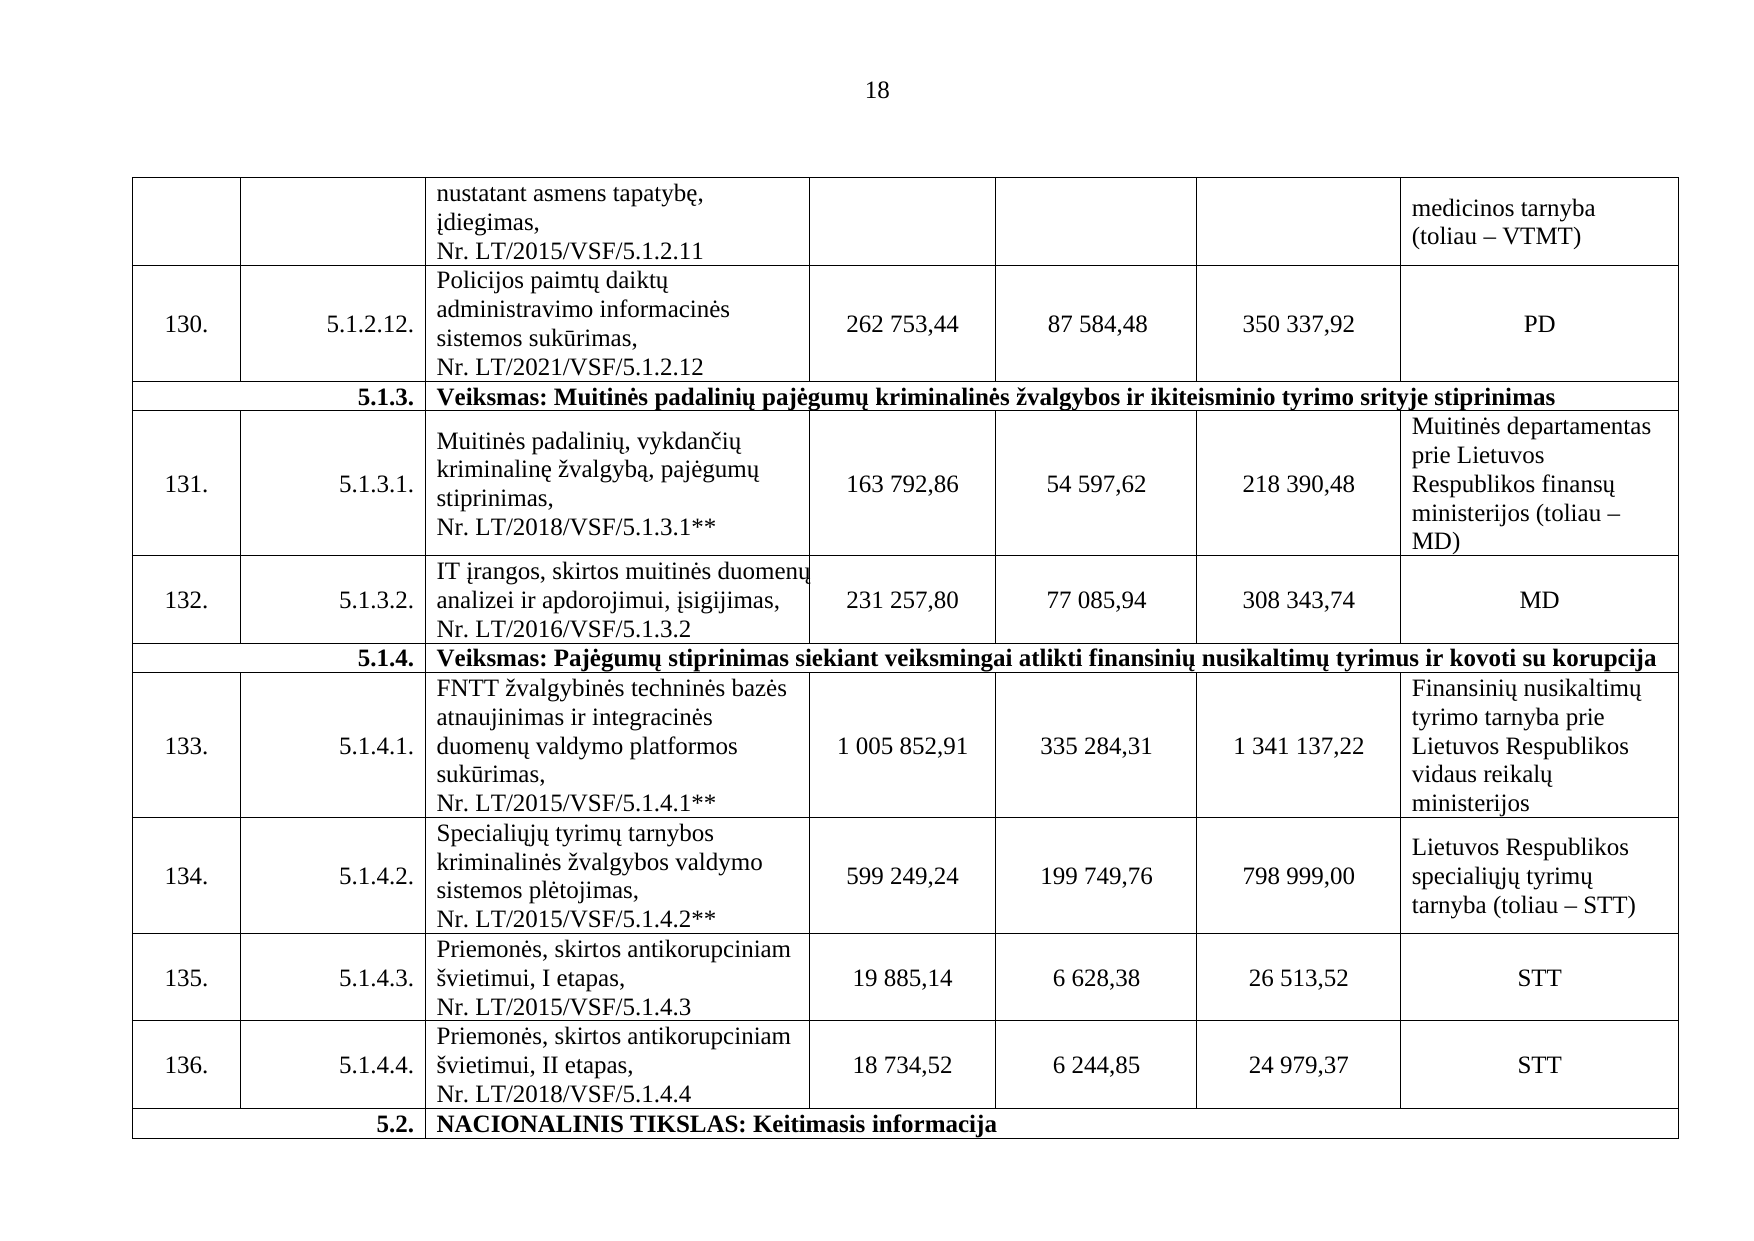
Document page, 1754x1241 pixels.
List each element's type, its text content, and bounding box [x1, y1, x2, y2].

table_cell Muitinės padalinių, vykdančių kriminalinę žvalgybą, pajėgumų stiprinimas, Nr. LT/2018/VSF/5.1.3.1** [426, 411, 809, 555]
table_cell Muitinės departamentas prie Lietuvos Respublikos finansų ministerijos (toliau – MD) [1401, 411, 1678, 555]
table_cell 5.1.2.12. [241, 266, 425, 381]
table_cell 18 734,52 [810, 1021, 995, 1108]
table_cell 308 343,74 [1197, 556, 1400, 642]
table_cell 5.1.4.4. [241, 1021, 425, 1108]
table_cell Veiksmas: Muitinės padalinių pajėgumų kriminalinės žvalgybos ir ikiteisminio tyrimo srityje stiprinimas [426, 382, 1678, 410]
table_cell 798 999,00 [1197, 818, 1400, 933]
table_cell 5.1.3.2. [241, 556, 425, 642]
table_cell nustatant asmens tapatybę, įdiegimas, Nr. LT/2015/VSF/5.1.2.11 [426, 178, 809, 264]
table_cell [1679, 933, 1684, 1020]
table_cell 24 979,37 [1197, 1021, 1400, 1108]
table_cell 5.2. [133, 1109, 425, 1137]
table_cell 135. [133, 934, 240, 1020]
table_cell [1679, 672, 1684, 817]
table_cell STT [1401, 1021, 1678, 1108]
table_cell [1679, 177, 1684, 264]
table_cell IT įrangos, skirtos muitinės duomenų analizei ir apdorojimui, įsigijimas, Nr. LT/2016/VSF/5.1.3.2 [426, 556, 809, 642]
table_cell 132. [133, 556, 240, 642]
table_cell 5.1.3.1. [241, 411, 425, 555]
table_cell Policijos paimtų daiktų administravimo informacinės sistemos sukūrimas, Nr. LT/2021/VSF/5.1.2.12 [426, 266, 809, 381]
table_cell 599 249,24 [810, 818, 995, 933]
table_cell 262 753,44 [810, 266, 995, 381]
table_cell [1197, 178, 1400, 264]
table_cell 199 749,76 [996, 818, 1196, 933]
table_cell 87 584,48 [996, 266, 1196, 381]
table_cell 5.1.4.2. [241, 818, 425, 933]
table_cell 6 244,85 [996, 1021, 1196, 1108]
table_cell [1679, 1108, 1684, 1137]
table_cell [241, 178, 425, 264]
table_cell 335 284,31 [996, 673, 1196, 817]
table_cell Priemonės, skirtos antikorupciniam švietimui, I etapas, Nr. LT/2015/VSF/5.1.4.3 [426, 934, 809, 1020]
table_cell [133, 178, 240, 264]
table_cell [1679, 643, 1684, 672]
table_cell 134. [133, 818, 240, 933]
table_cell 5.1.4.3. [241, 934, 425, 1020]
table_cell 350 337,92 [1197, 266, 1400, 381]
table_cell [1679, 817, 1684, 933]
table_cell MD [1401, 556, 1678, 642]
table_cell 163 792,86 [810, 411, 995, 555]
table_cell Specialiųjų tyrimų tarnybos kriminalinės žvalgybos valdymo sistemos plėtojimas, Nr. LT/2015/VSF/5.1.4.2** [426, 818, 809, 933]
table_cell Veiksmas: Pajėgumų stiprinimas siekiant veiksmingai atlikti finansinių nusikaltimų tyrimus ir kovoti su korupcija [426, 644, 1678, 672]
table_cell Finansinių nusikaltimų tyrimo tarnyba prie Lietuvos Respublikos vidaus reikalų ministerijos [1401, 673, 1678, 817]
table_cell medicinos tarnyba (toliau – VTMT) [1401, 178, 1678, 264]
table_cell 1 341 137,22 [1197, 673, 1400, 817]
table_cell STT [1401, 934, 1678, 1020]
table_cell [810, 178, 995, 264]
table_cell [996, 178, 1196, 264]
table_cell [1679, 381, 1684, 410]
table_cell [1679, 1020, 1684, 1108]
table_cell 19 885,14 [810, 934, 995, 1020]
table_cell 54 597,62 [996, 411, 1196, 555]
table_cell 131. [133, 411, 240, 555]
table_cell Priemonės, skirtos antikorupciniam švietimui, II etapas, Nr. LT/2018/VSF/5.1.4.4 [426, 1021, 809, 1108]
table_cell PD [1401, 266, 1678, 381]
table_cell 133. [133, 673, 240, 817]
table_cell [1679, 555, 1684, 642]
table_cell [1679, 265, 1684, 381]
table_cell 218 390,48 [1197, 411, 1400, 555]
table_cell 6 628,38 [996, 934, 1196, 1020]
table_cell FNTT žvalgybinės techninės bazės atnaujinimas ir integracinės duomenų valdymo platformos sukūrimas, Nr. LT/2015/VSF/5.1.4.1** [426, 673, 809, 817]
table_cell 1 005 852,91 [810, 673, 995, 817]
table_cell 5.1.4.1. [241, 673, 425, 817]
table_cell [1679, 410, 1684, 555]
table_cell 130. [133, 266, 240, 381]
table_cell 77 085,94 [996, 556, 1196, 642]
table_cell Lietuvos Respublikos specialiųjų tyrimų tarnyba (toliau – STT) [1401, 818, 1678, 933]
table_cell 231 257,80 [810, 556, 995, 642]
table_cell 5.1.3. [133, 382, 425, 410]
table_cell 136. [133, 1021, 240, 1108]
table_cell NACIONALINIS TIKSLAS: Keitimasis informacija [426, 1109, 1678, 1137]
table_cell 26 513,52 [1197, 934, 1400, 1020]
table_cell 5.1.4. [133, 644, 425, 672]
